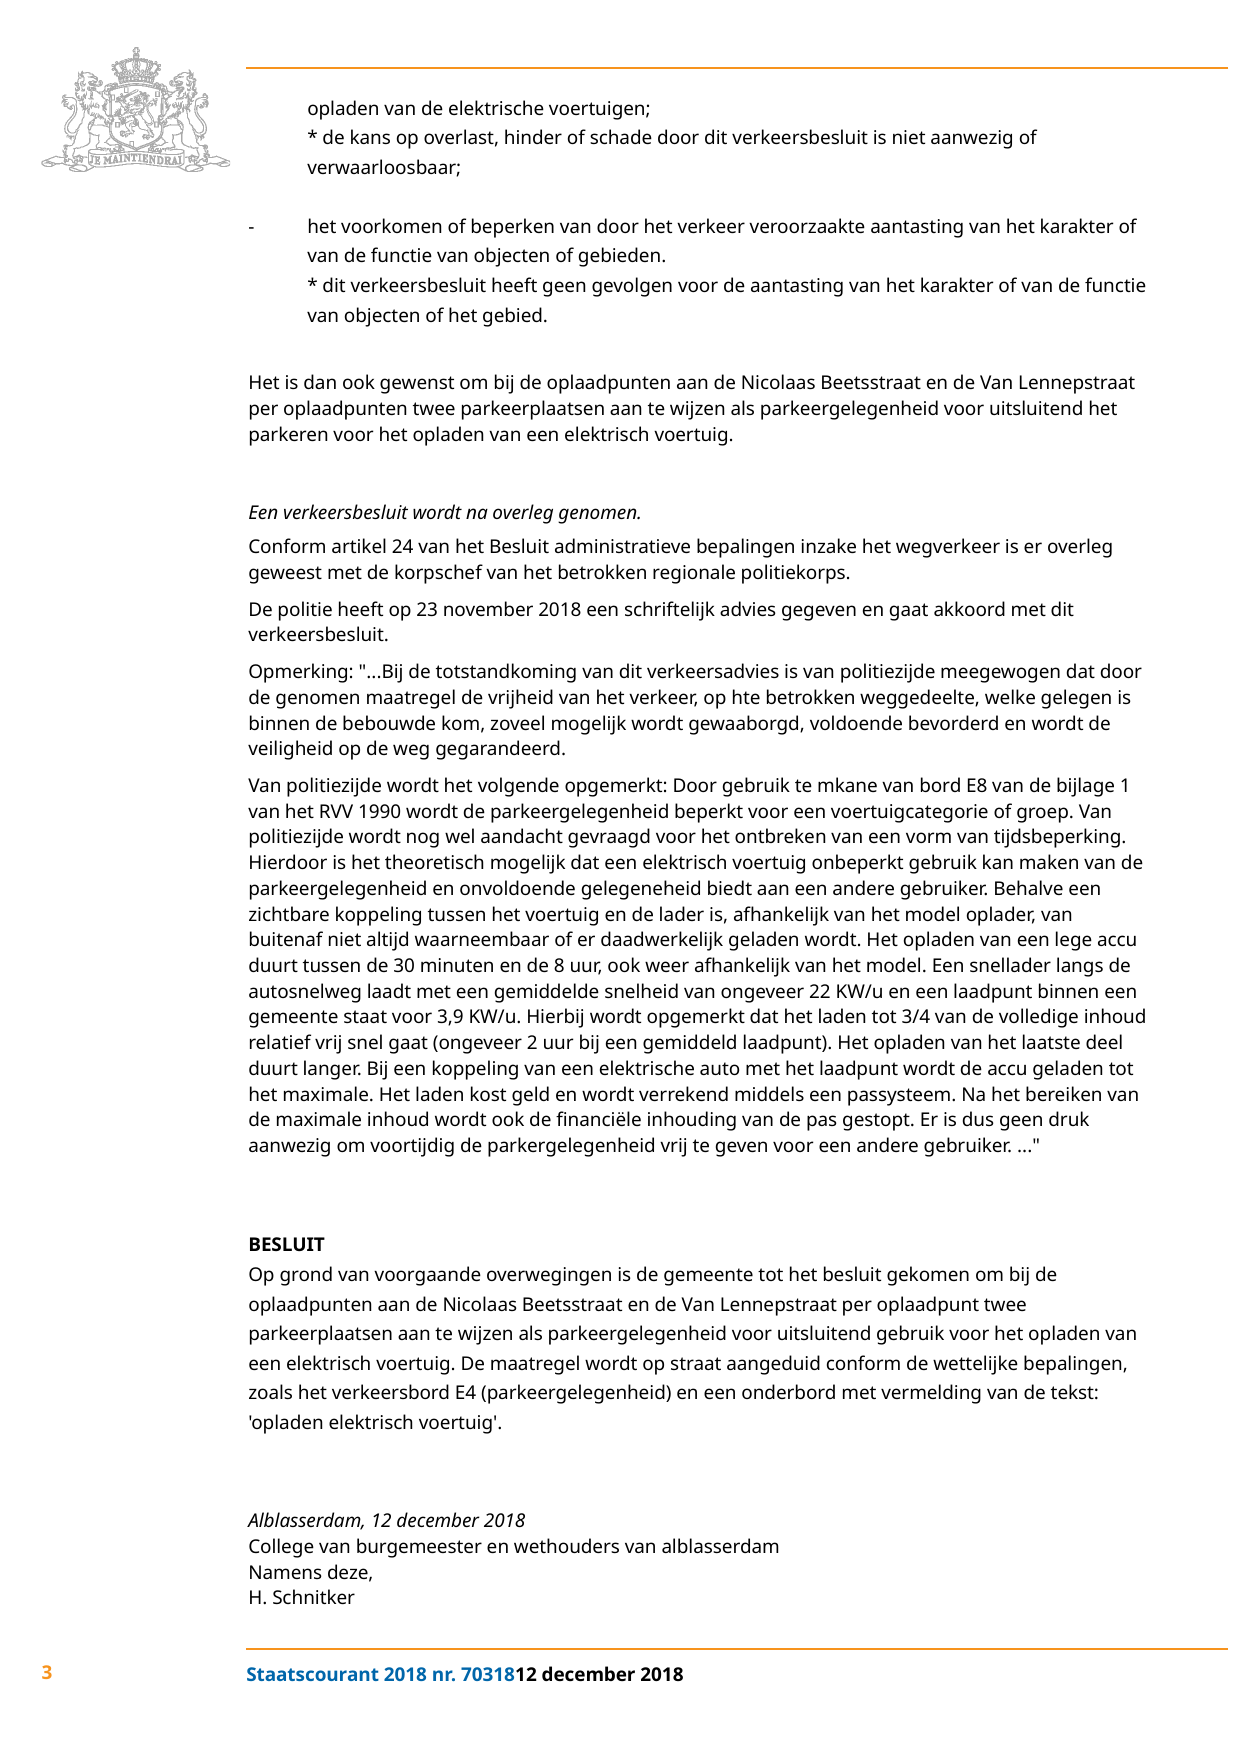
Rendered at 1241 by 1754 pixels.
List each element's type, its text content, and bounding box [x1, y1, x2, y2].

text De politie heeft op 23 november 2018 een schriftelijk advies gegeven en gaat akkoord met dit verkeersbesluit. [248, 596, 1152, 647]
text Alblasserdam, 12 december 2018 [248, 1507, 1152, 1533]
list * dit verkeersbesluit heeft geen gevolgen voor de aantasting van het karakter of van de functie van objecten of het gebied. [248, 272, 1152, 328]
text College van burgemeester en wethouders van alblasserdam [248, 1533, 1152, 1559]
text Opmerking: "...Bij de totstandkoming van dit verkeersadvies is van politiezijde meegewogen dat door de genomen maatregel de vrijheid van het verkeer, op hte betrokken weggedeelte, welke gelegen is binnen de bebouwde kom, zoveel mogelijk wordt gewaaborgd, voldoende bevorderd en wordt de veiligheid op de weg gegarandeerd. [248, 658, 1152, 761]
list het voorkomen of beperken van door het verkeer veroorzaakte aantasting van het karakter of van de functie van objecten of gebieden. [248, 213, 1152, 268]
list * de kans op overlast, hinder of schade door dit verkeersbesluit is niet aanwezig of verwaarloosbaar; [248, 124, 1152, 180]
text Een verkeersbesluit wordt na overleg genomen. [248, 499, 1152, 525]
text Van politiezijde wordt het volgende opgemerkt: Door gebruik te mkane van bord E8 van de bijlage 1 van het RVV 1990 wordt de parkeergelegenheid beperkt voor een voertuigcategorie of groep. Van politiezijde wordt nog wel aandacht gevraagd voor het ontbreken van een vorm van tijdsbeperking. Hierdoor is het theoretisch mogelijk dat een elektrisch voertuig onbeperkt gebruik kan maken van de parkeergelegenheid en onvoldoende gelegeneheid biedt aan een andere gebruiker. Behalve een zichtbare koppeling tussen het voertuig en de lader is, afhankelijk van het model oplader, van buitenaf niet altijd waarneembaar of er daadwerkelijk geladen wordt. Het opladen van een lege accu duurt tussen de 30 minuten en de 8 uur, ook weer afhankelijk van het model. Een snellader langs de autosnelweg laadt met een gemiddelde snelheid van ongeveer 22 KW/u en een laadpunt binnen een gemeente staat voor 3,9 KW/u. Hierbij wordt opgemerkt dat het laden tot 3/4 van de volledige inhoud relatief vrij snel gaat (ongeveer 2 uur bij een gemiddeld laadpunt). Het opladen van het laatste deel duurt langer. Bij een koppeling van een elektrische auto met het laadpunt wordt de accu geladen tot het maximale. Het laden kost geld en wordt verrekend middels een passysteem. Na het bereiken van de maximale inhoud wordt ook de financiële inhouding van de pas gestopt. Er is dus geen druk aanwezig om voortijdig de parkergelegenheid vrij te geven voor een andere gebruiker. ..." [248, 772, 1152, 1158]
picture [41, 47, 231, 172]
text BESLUIT [248, 1232, 1152, 1257]
text Het is dan ook gewenst om bij de oplaadpunten aan de Nicolaas Beetsstraat en de Van Lennepstraat per oplaadpunten twee parkeerplaatsen aan te wijzen als parkeergelegenheid voor uitsluitend het parkeren voor het opladen van een elektrisch voertuig. [248, 369, 1152, 447]
text Namens deze, [248, 1559, 1152, 1584]
text H. Schnitker [248, 1584, 1152, 1610]
list opladen van de elektrische voertuigen; [248, 95, 1152, 121]
text Op grond van voorgaande overwegingen is de gemeente tot het besluit gekomen om bij de oplaadpunten aan de Nicolaas Beetsstraat en de Van Lennepstraat per oplaadpunt twee parkeerplaatsen aan te wijzen als parkeergelegenheid voor uitsluitend gebruik voor het opladen van een elektrisch voertuig. De maatregel wordt op straat aangeduid conform de wettelijke bepalingen, zoals het verkeersbord E4 (parkeergelegenheid) en een onderbord met vermelding van de tekst: 'opladen elektrisch voertuig'. [248, 1261, 1152, 1435]
text Conform artikel 24 van het Besluit administratieve bepalingen inzake het wegverkeer is er overleg geweest met de korpschef van het betrokken regionale politiekorps. [248, 533, 1152, 585]
